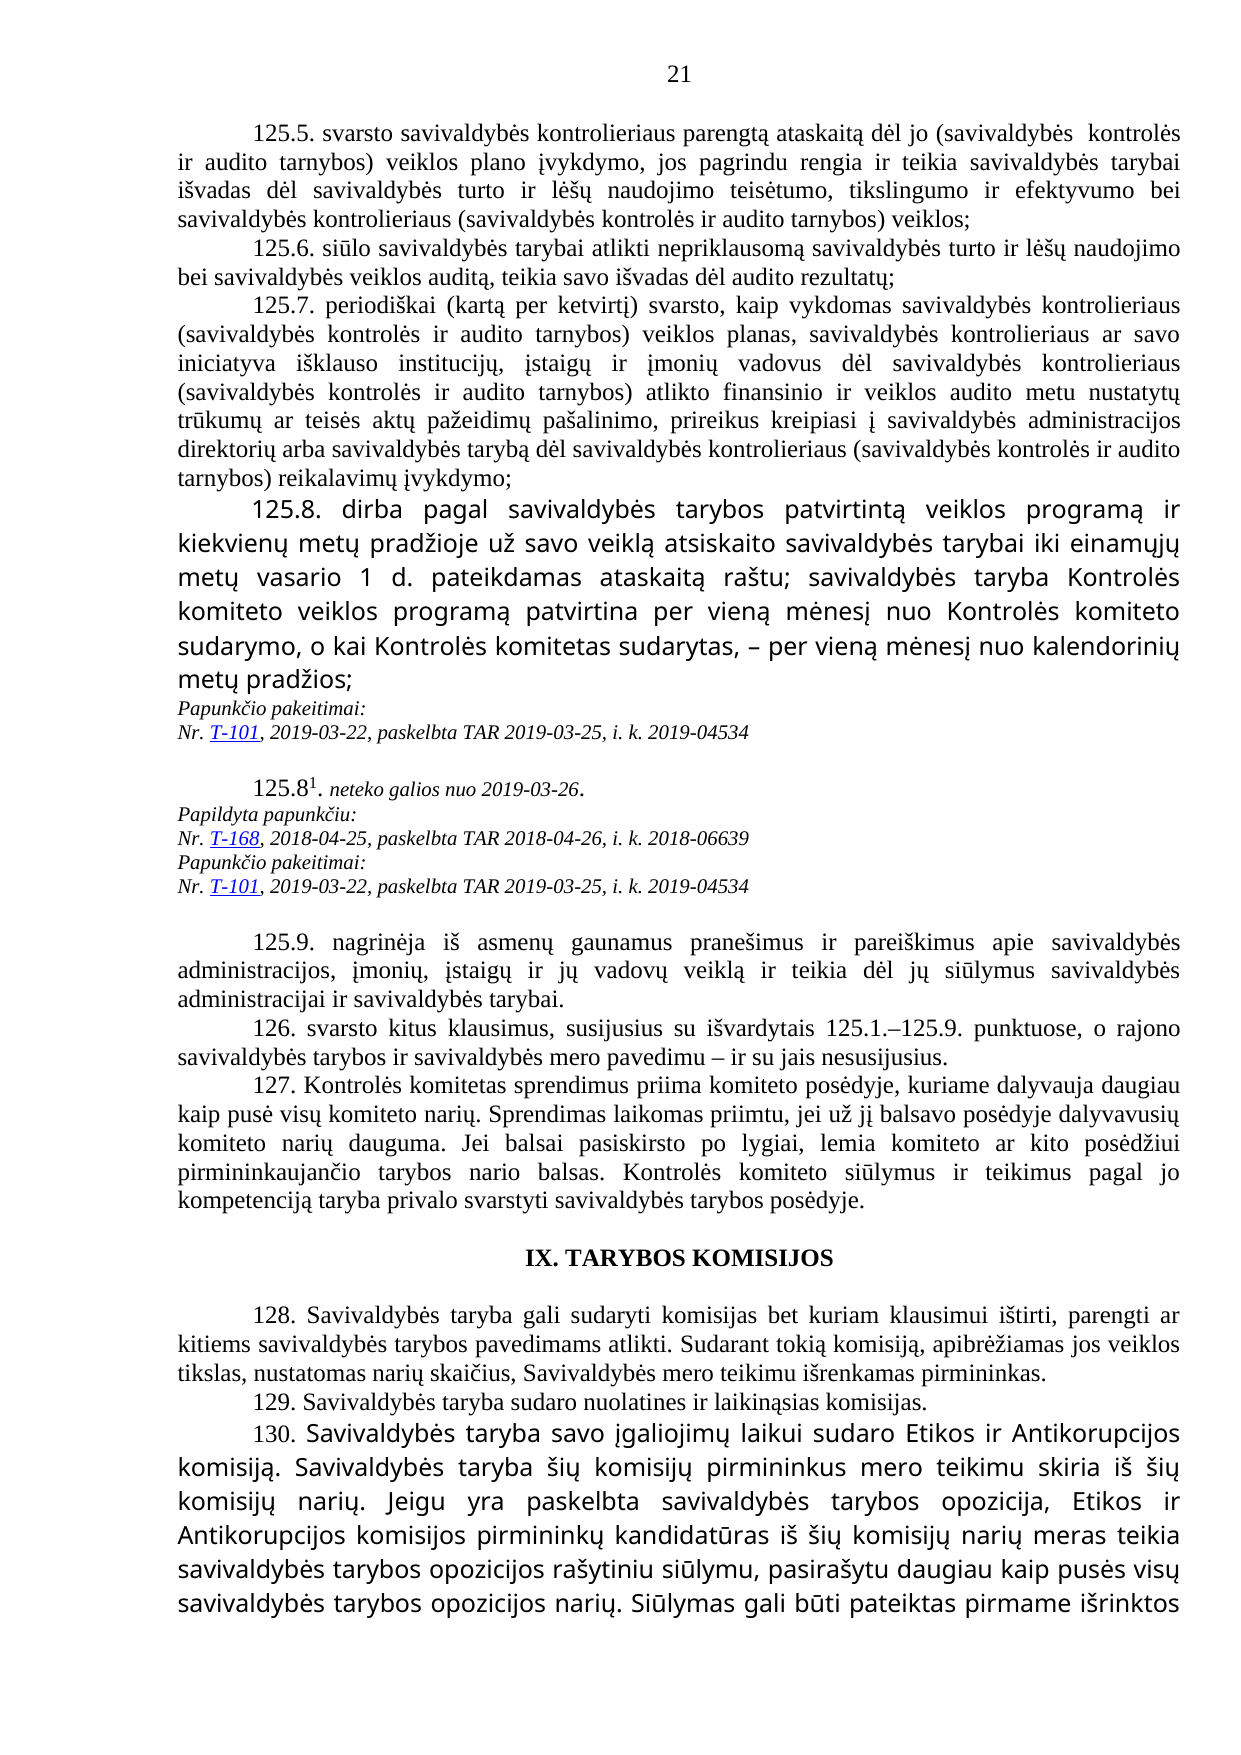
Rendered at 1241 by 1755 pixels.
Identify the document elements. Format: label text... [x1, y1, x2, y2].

text 128. Savivaldybės taryba gali sudaryti komisijas bet kuriam klausimui ištirti, parengti ar kitiems savivaldybės tarybos pavedimams atlikti. Sudarant tokią komisiją, apibrėžiamas jos veiklos tikslas, nustatomas narių skaičius, Savivaldybės mero teikimu išrenkamas pirmininkas. [177, 1301, 1181, 1387]
text 127. Kontrolės komitetas sprendimus priima komiteto posėdyje, kuriame dalyvauja daugiau kaip pusė visų komiteto narių. Sprendimas laikomas priimtu, jei už jį balsavo posėdyje dalyvavusių komiteto narių dauguma. Jei balsai pasiskirsto po lygiai, lemia komiteto ar kito posėdžiui pirmininkaujančio tarybos nario balsas. Kontrolės komiteto siūlymus ir teikimus pagal jo kompetenciją taryba privalo svarstyti savivaldybės tarybos posėdyje. [177, 1071, 1181, 1214]
text 125.7. periodiškai (kartą per ketvirtį) svarsto, kaip vykdomas savivaldybės kontrolieriaus (savivaldybės kontrolės ir audito tarnybos) veiklos planas, savivaldybės kontrolieriaus ar savo iniciatyva išklauso institucijų, įstaigų ir įmonių vadovus dėl savivaldybės kontrolieriaus (savivaldybės kontrolės ir audito tarnybos) atlikto finansinio ir veiklos audito metu nustatytų trūkumų ar teisės aktų pažeidimų pašalinimo, prireikus kreipiasi į savivaldybės administracijos direktorių arba savivaldybės tarybą dėl savivaldybės kontrolieriaus (savivaldybės kontrolės ir audito tarnybos) reikalavimų įvykdymo; [177, 291, 1181, 492]
text Nr. T-101, 2019-03-22, paskelbta TAR 2019-03-25, i. k. 2019-04534 [177, 874, 1181, 898]
text 126. svarsto kitus klausimus, susijusius su išvardytais 125.1.–125.9. punktuose, o rajono savivaldybės tarybos ir savivaldybės mero pavedimu – ir su jais nesusijusius. [177, 1013, 1181, 1071]
text 125.81. neteko galios nuo 2019-03-26. [177, 773, 1181, 802]
text 130. Savivaldybės taryba savo įgaliojimų laikui sudaro Etikos ir Antikorupcijos komisiją. Savivaldybės taryba šių komisijų pirmininkus mero teikimu skiria iš šių komisijų narių. Jeigu yra paskelbta savivaldybės tarybos opozicija, Etikos ir Antikorupcijos komisijos pirmininkų kandidatūras iš šių komisijų narių meras teikia savivaldybės tarybos opozicijos rašytiniu siūlymu, pasirašytu daugiau kaip pusės visų savivaldybės tarybos opozicijos narių. Siūlymas gali būti pateiktas pirmame išrinktos [177, 1416, 1181, 1620]
text Nr. T-168, 2018-04-25, paskelbta TAR 2018-04-26, i. k. 2018-06639 [177, 826, 1181, 850]
text 125.9. nagrinėja iš asmenų gaunamus pranešimus ir pareiškimus apie savivaldybės administracijos, įmonių, įstaigų ir jų vadovų veiklą ir teikia dėl jų siūlymus savivaldybės administracijai ir savivaldybės tarybai. [177, 927, 1181, 1013]
text 129. Savivaldybės taryba sudaro nuolatines ir laikinąsias komisijas. [177, 1387, 1181, 1416]
text 125.5. svarsto savivaldybės kontrolieriaus parengtą ataskaitą dėl jo (savivaldybės kontrolės ir audito tarnybos) veiklos plano įvykdymo, jos pagrindu rengia ir teikia savivaldybės tarybai išvadas dėl savivaldybės turto ir lėšų naudojimo teisėtumo, tikslingumo ir efektyvumo bei savivaldybės kontrolieriaus (savivaldybės kontrolės ir audito tarnybos) veiklos; [177, 118, 1181, 233]
text Papildyta papunkčiu: [177, 802, 1181, 826]
text Papunkčio pakeitimai: [177, 850, 1181, 874]
text Papunkčio pakeitimai: [177, 696, 1181, 720]
text 125.6. siūlo savivaldybės tarybai atlikti nepriklausomą savivaldybės turto ir lėšų naudojimo bei savivaldybės veiklos auditą, teikia savo išvadas dėl audito rezultatų; [177, 233, 1181, 291]
text IX. TARYBOS KOMISIJOS [177, 1243, 1181, 1272]
text Nr. T-101, 2019-03-22, paskelbta TAR 2019-03-25, i. k. 2019-04534 [177, 720, 1181, 744]
text 125.8. dirba pagal savivaldybės tarybos patvirtintą veiklos programą ir kiekvienų metų pradžioje už savo veiklą atsiskaito savivaldybės tarybai iki einamųjų metų vasario 1 d. pateikdamas ataskaitą raštu; savivaldybės taryba Kontrolės komiteto veiklos programą patvirtina per vieną mėnesį nuo Kontrolės komiteto sudarymo, o kai Kontrolės komitetas sudarytas, – per vieną mėnesį nuo kalendorinių metų pradžios; [177, 492, 1181, 696]
